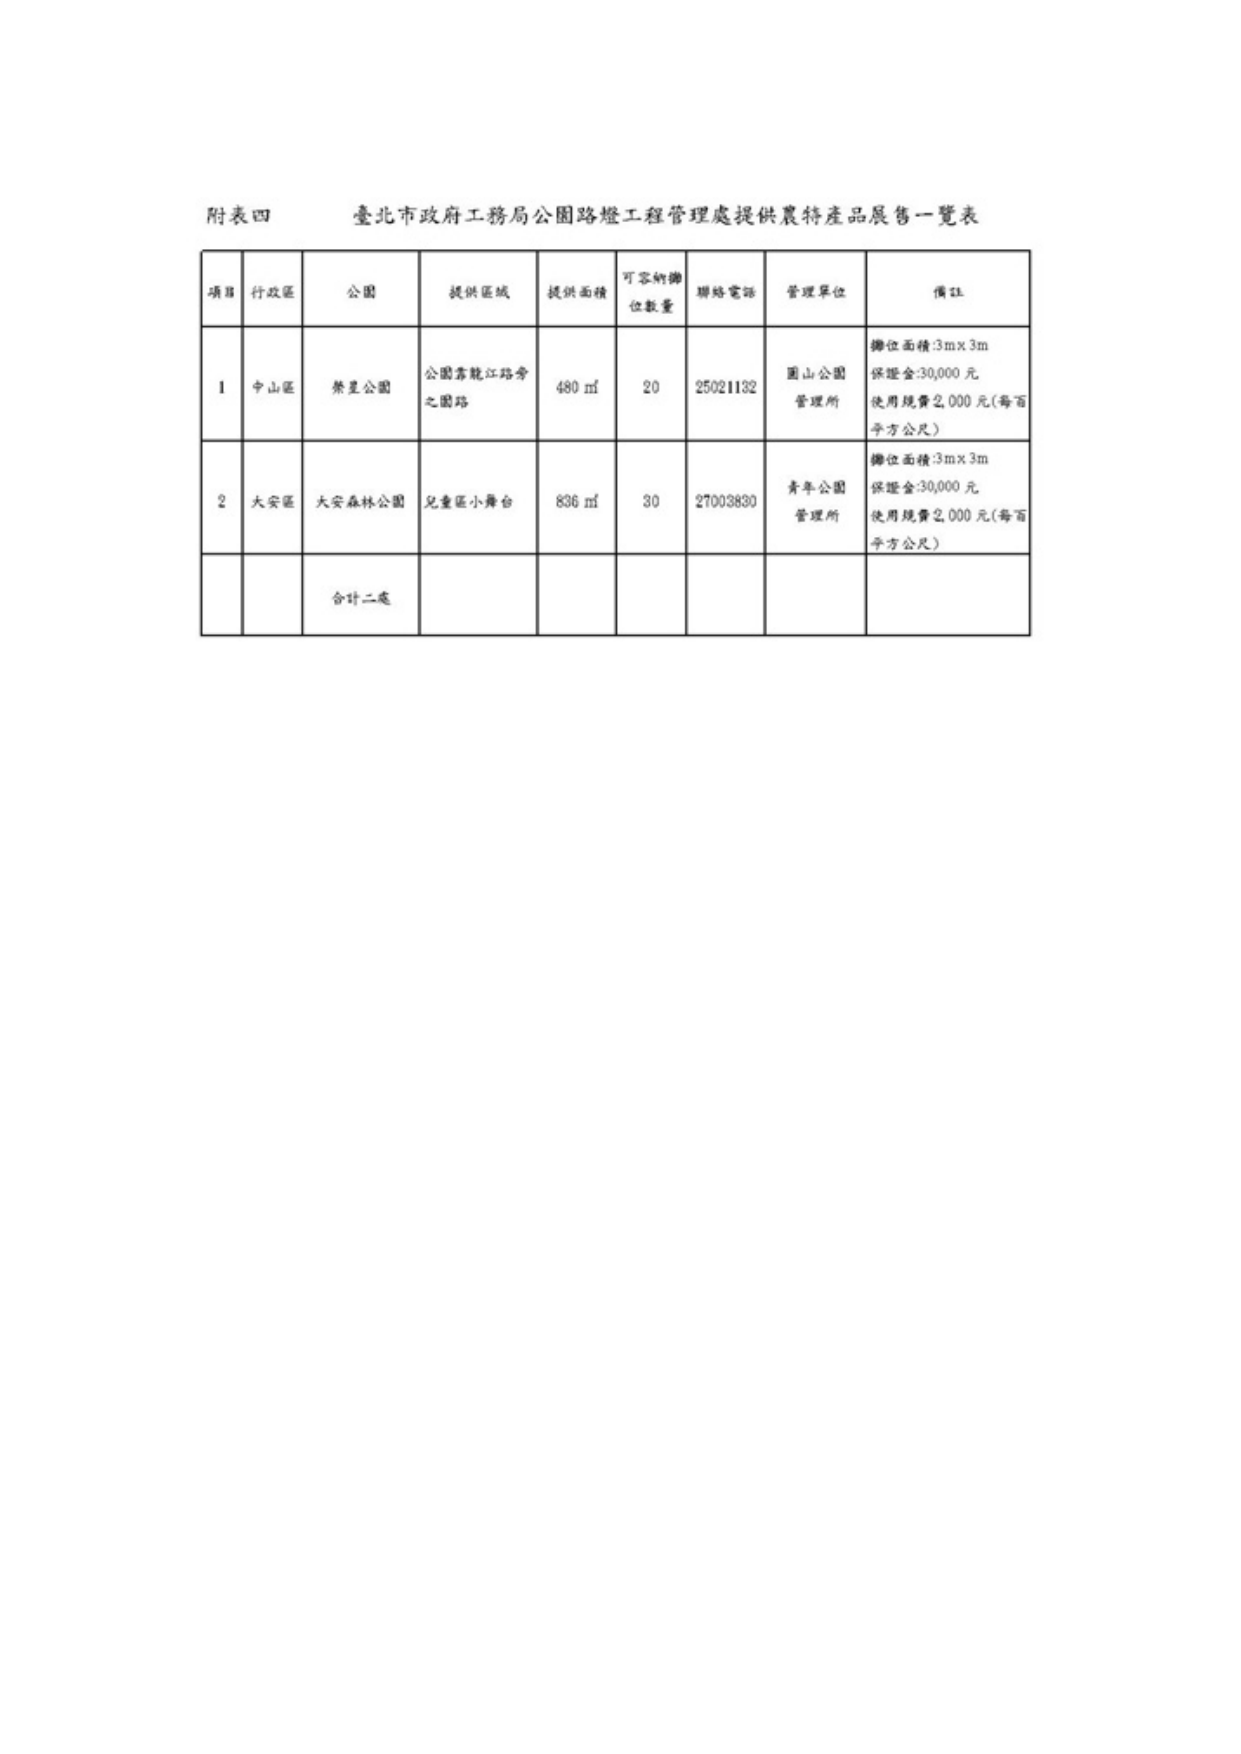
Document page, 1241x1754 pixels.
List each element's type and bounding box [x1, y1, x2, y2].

table_header [1050, 184, 1058, 646]
picture [182, 184, 1050, 647]
